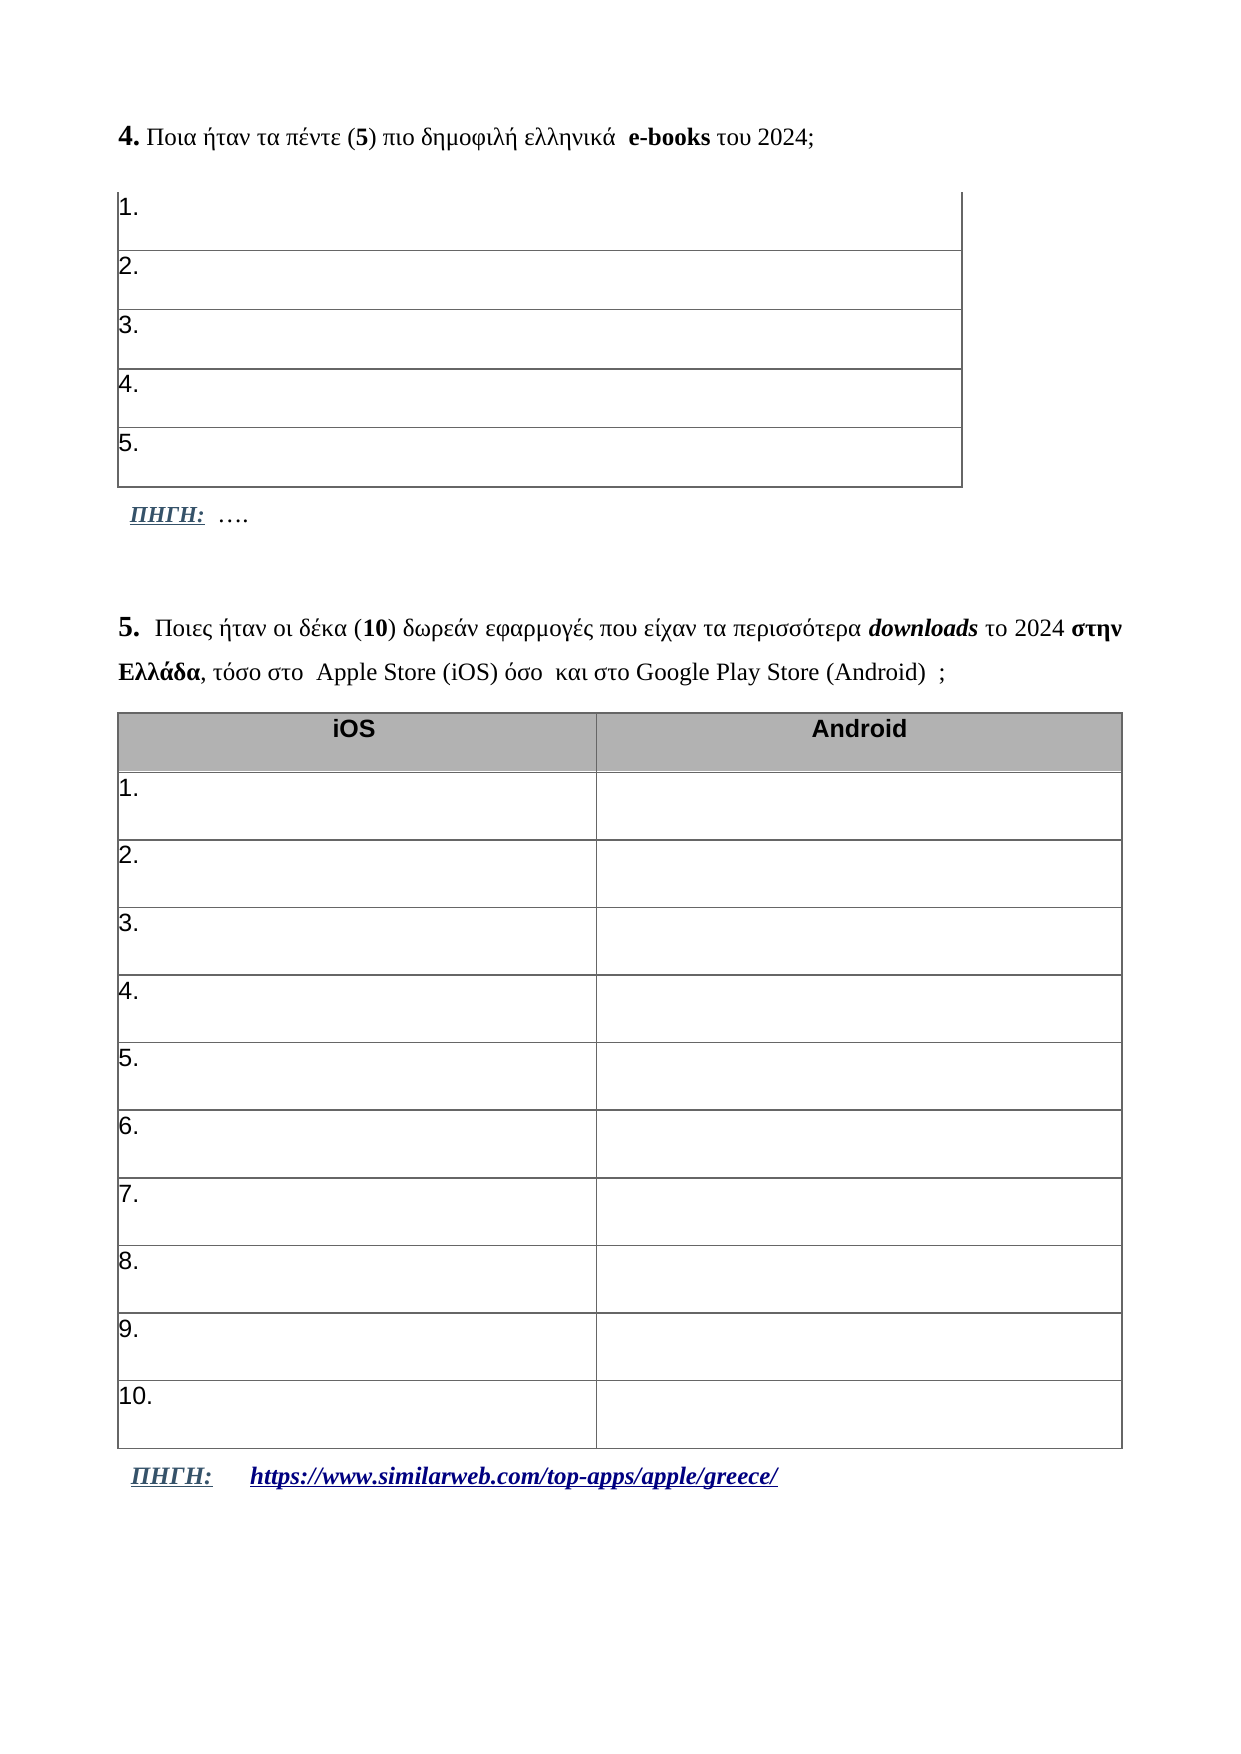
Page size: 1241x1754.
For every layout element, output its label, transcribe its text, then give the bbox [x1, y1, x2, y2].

table_cell [597, 908, 1121, 974]
table_cell 10. [119, 1381, 596, 1447]
table_cell [597, 773, 1121, 839]
table_cell 3. [119, 908, 596, 974]
table_cell 3. [119, 310, 961, 368]
table_cell 2. [119, 251, 961, 309]
table_cell [597, 1179, 1121, 1244]
table_header iOS [119, 714, 596, 771]
table_cell [597, 1246, 1121, 1312]
table_cell 1. [119, 773, 596, 839]
table_cell 4. [119, 370, 961, 427]
table_cell [597, 1043, 1121, 1109]
table_cell 9. [119, 1314, 596, 1380]
table_cell 8. [119, 1246, 596, 1312]
table_cell [597, 1381, 1121, 1447]
table_cell [597, 841, 1121, 907]
table_cell 5. [119, 428, 961, 486]
table_cell [597, 976, 1121, 1042]
table_cell 5. [119, 1043, 596, 1109]
table_cell 2. [119, 841, 596, 907]
text ΠΗΓΗ: …. [118, 499, 1122, 528]
table_cell [597, 1314, 1121, 1380]
table_cell 6. [119, 1111, 596, 1177]
table_header 1. [119, 192, 961, 250]
text 4. Ποια ήταν τα πέντε (5) πιο δημοφιλή ελληνικά e-books του 2024; [118, 118, 1122, 152]
table_cell 7. [119, 1179, 596, 1244]
table_cell [597, 1111, 1121, 1177]
table_cell 4. [119, 976, 596, 1042]
table_header Android [597, 714, 1121, 771]
text 5. Ποιες ήταν οι δέκα (10) δωρεάν εφαρμογές που είχαν τα περισσότερα downloads το 2024 στην Ελλάδα, τόσο στο Apple Store (iOS) όσο και στο Google Play Store (Android) ; [118, 609, 1122, 686]
text ΠΗΓΗ: https://www.similarweb.com/top-apps/apple/greece/ [118, 1461, 1122, 1489]
